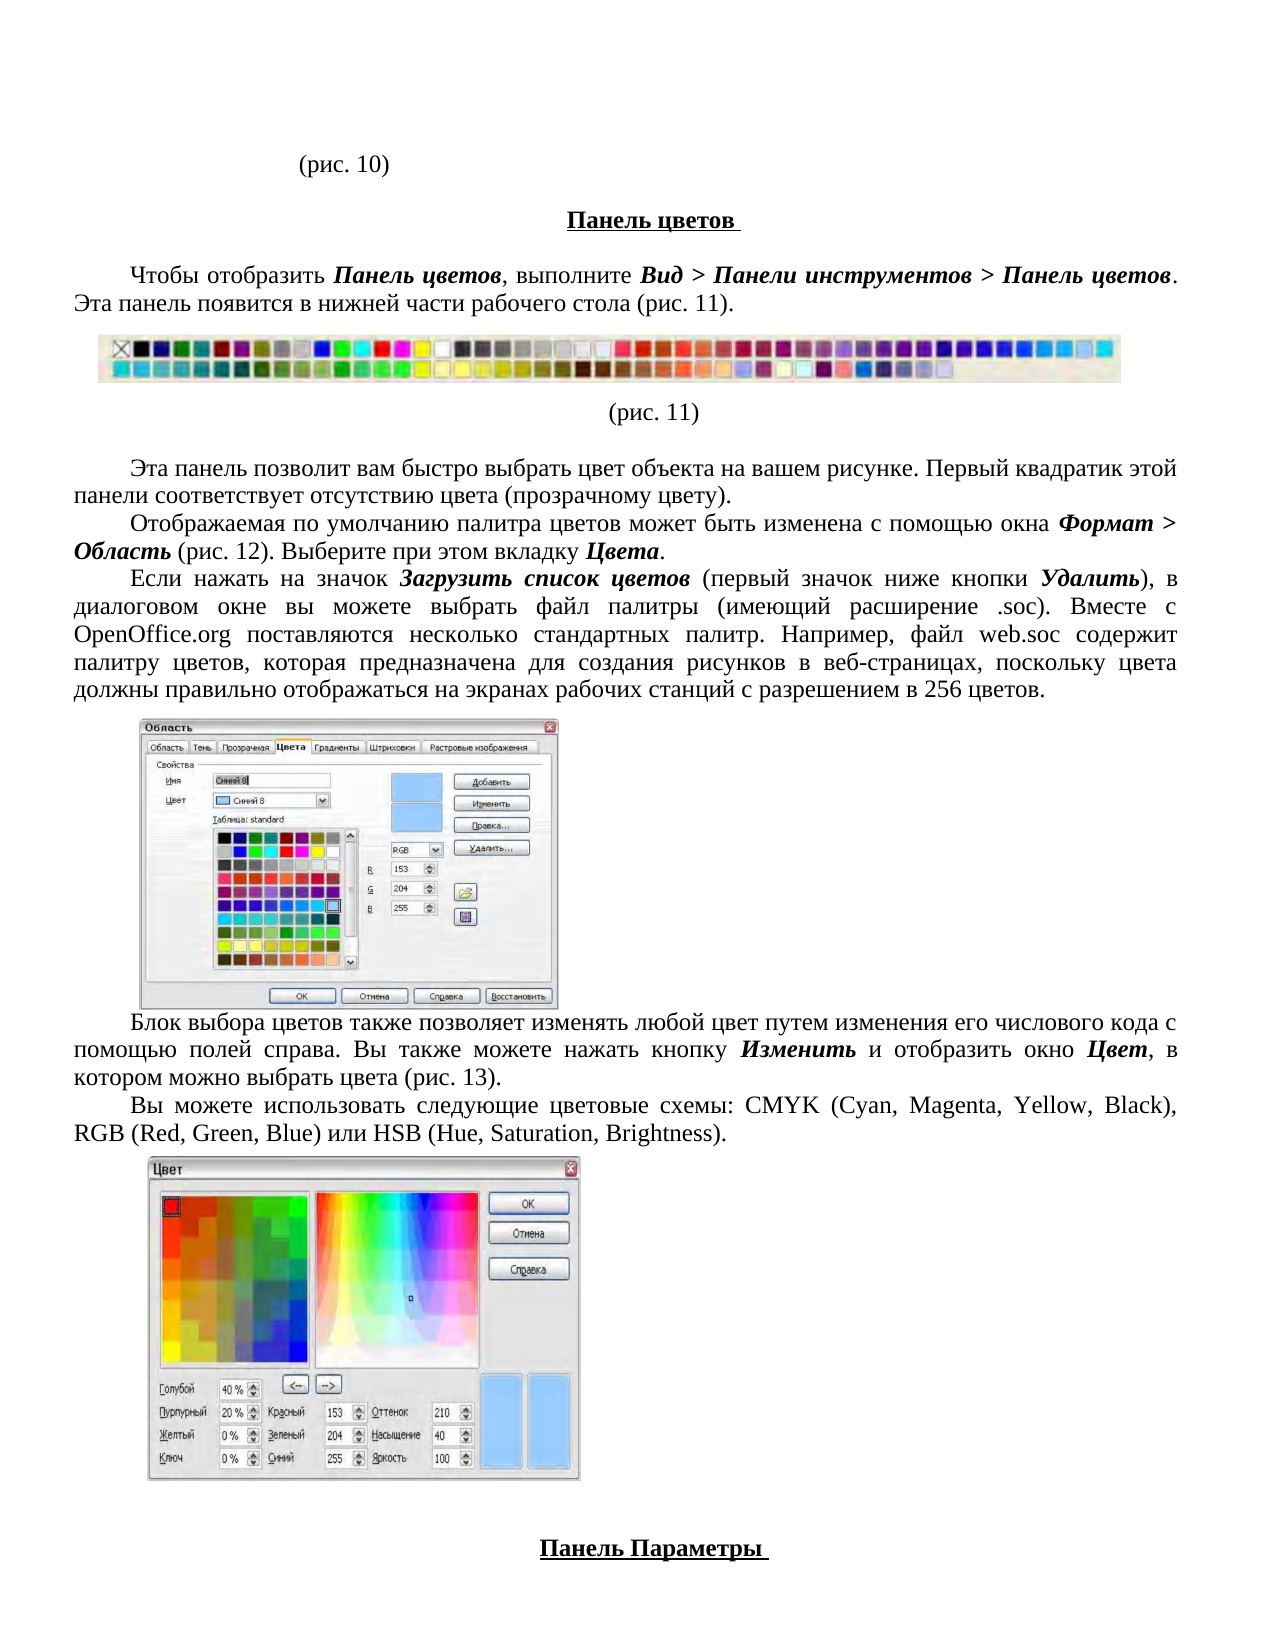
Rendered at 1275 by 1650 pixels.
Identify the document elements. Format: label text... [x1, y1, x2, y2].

text Блок выбора цветов также позволяет изменять любой цвет путем изменения его числового кода с помощью полей справа. Вы также можете нажать кнопку Изменить и отобразить окно Цвет, в котором можно выбрать цвета (рис. 13). [73, 1008, 1178, 1091]
text (рис. 13) [73, 1423, 146, 1451]
text Эта панель позволит вам быстро выбрать цвет объекта на вашем рисунке. Первый квадратик этой панели соответствует отсутствию цвета (прозрачному цвету). [73, 454, 1178, 509]
text (рис. 13) [585, 1423, 1178, 1451]
picture [146, 1149, 585, 1482]
text Если нажать на значок Загрузить список цветов (первый значок ниже кнопки Удалить), в диалоговом окне вы можете выбрать файл палитры (имеющий расширение .soc). Вместе с OpenOffice.org поставляются несколько стандартных палитр. Например, файл web.soc содержит палитру цветов, которая предназначена для создания рисунков в веб-страницах, поскольку цвета должны правильно отображаться на экранах рабочих станций с разрешением в 256 цветов. [73, 564, 1178, 703]
picture [137, 715, 562, 1010]
text (рис. 12) [562, 952, 1178, 980]
text Чтобы отобразить Панель цветов, выполните Вид > Панели инструментов > Панель цветов. Эта панель появится в нижней части рабочего стола (рис. 11). [73, 261, 1178, 317]
text (рис. 11) [73, 317, 1178, 426]
text Отображаемая по умолчанию палитра цветов может быть изменена с помощью окна Формат > Область (рис. 12). Выберите при этом вкладку Цвета. [73, 509, 1178, 564]
text Панель Параметры [73, 1534, 1178, 1562]
text (рис. 10) [73, 150, 1178, 178]
picture [81, 331, 1172, 397]
text (рис. 12) [73, 952, 137, 980]
text Панель цветов [73, 206, 1178, 233]
text Вы можете использовать следующие цветовые схемы: CMYK (Cyan, Magenta, Yellow, Black), RGB (Red, Green, Blue) или HSB (Hue, Saturation, Brightness). [73, 1091, 1178, 1146]
